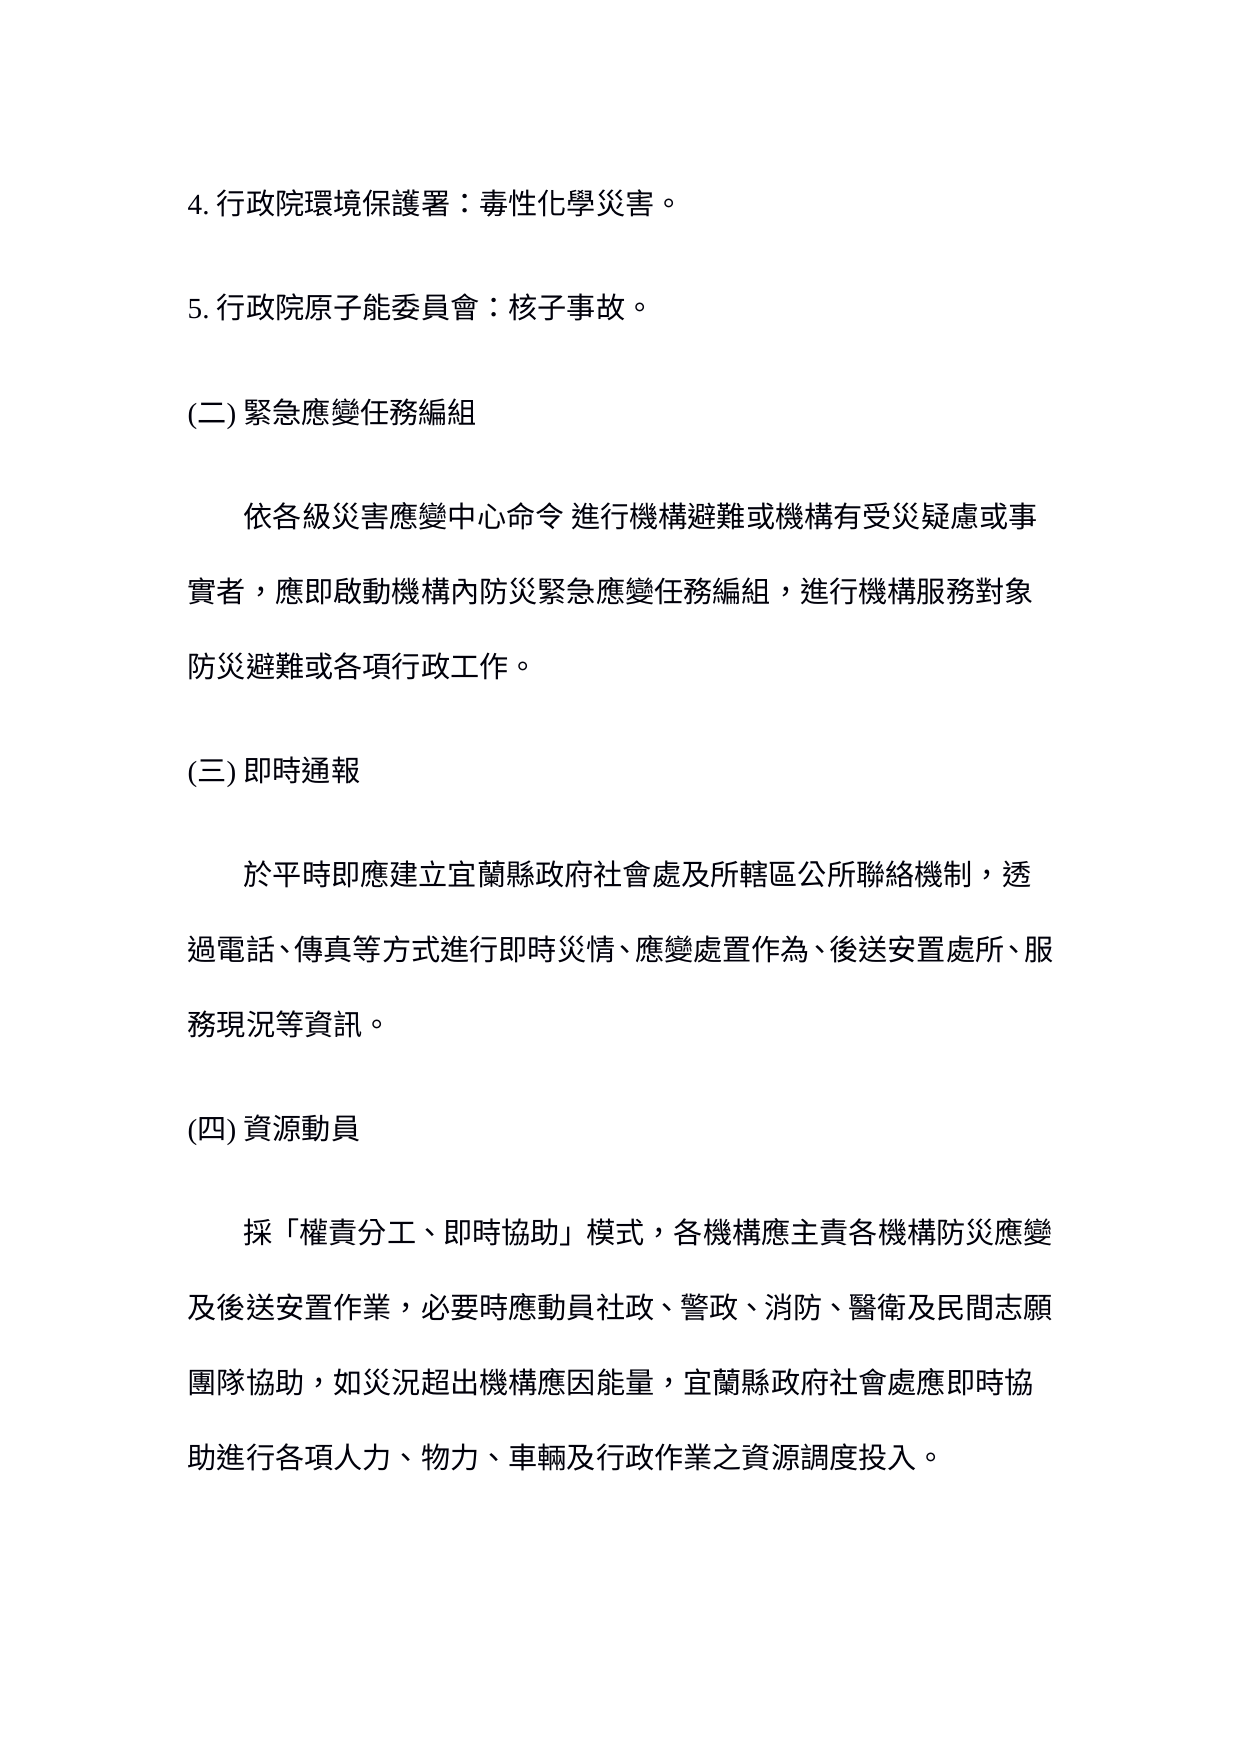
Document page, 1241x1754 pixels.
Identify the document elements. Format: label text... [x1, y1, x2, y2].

text (二) 緊急應變任務編組 [187, 373, 1053, 448]
text 4. 行政院環境保護署：毒性化學災害。 [187, 164, 1053, 239]
text 依各級災害應變中心命令 進行機構避難或機構有受災疑慮或事實者，應即啟動機構內防災緊急應變任務編組，進行機構服務對象防災避難或各項行政工作。 [187, 477, 1053, 702]
text (三) 即時通報 [187, 731, 1053, 806]
text 5. 行政院原子能委員會：核子事故。 [187, 269, 1053, 344]
text 採「權責分工、即時協助」模式，各機構應主責各機構防災應變及後送安置作業，必要時應動員社政、警政、消防、醫衛及民間志願團隊協助，如災況超出機構應因能量，宜蘭縣政府社會處應即時協助進行各項人力、物力、車輛及行政作業之資源調度投入。 [187, 1194, 1053, 1494]
text (四) 資源動員 [187, 1089, 1053, 1164]
text 於平時即應建立宜蘭縣政府社會處及所轄區公所聯絡機制，透過電話、傳真等方式進行即時災情、應變處置作為、後送安置處所、服務現況等資訊。 [187, 835, 1053, 1060]
